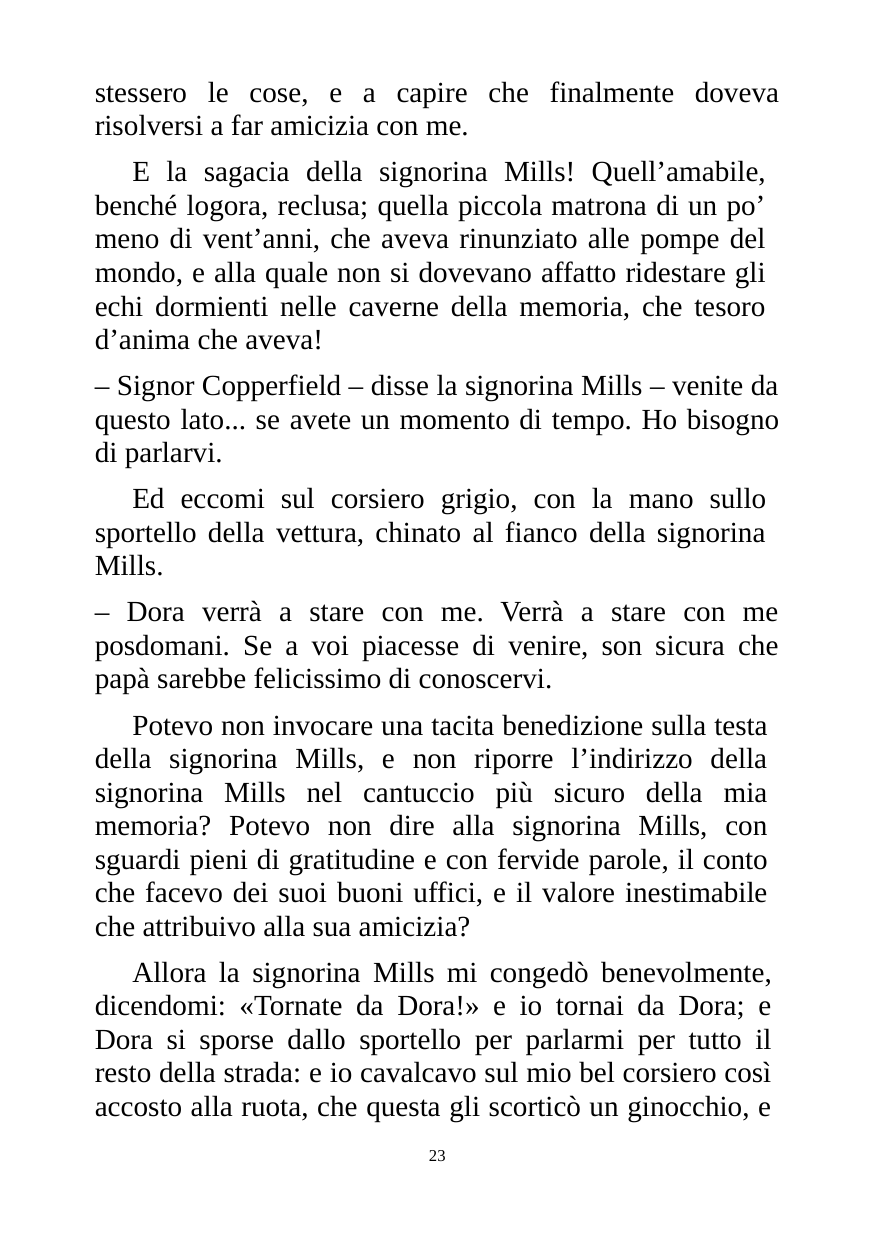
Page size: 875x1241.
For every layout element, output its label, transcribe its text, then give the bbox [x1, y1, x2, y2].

text Allora la signorina Mills mi congedò benevolmente, dicendomi: «Tornate da Dora!» e io tornai da Dora; e Dora si sporse dallo sportello per parlarmi per tutto il resto della strada: e io cavalcavo sul mio bel corsiero così accosto alla ruota, che questa gli scorticò un ginocchio, e [94, 955, 772, 1123]
text stessero le cose, e a capire che finalmente doveva risolversi a far amicizia con me. [94, 75, 779, 142]
text – Dora verrà a stare con me. Verrà a stare con me posdomani. Se a voi piacesse di venire, son sicura che papà sarebbe felicissimo di conoscervi. [94, 594, 779, 695]
text – Signor Copperfield – disse la signorina Mills – venite da questo lato... se avete un momento di tempo. Ho bisogno di parlarvi. [94, 368, 779, 469]
text Potevo non invocare una tacita benedizione sulla testa della signorina Mills, e non riporre l’indirizzo della signorina Mills nel cantuccio più sicuro della mia memoria? Potevo non dire alla signorina Mills, con sguardi pieni di gratitudine e con fervide parole, il conto che facevo dei suoi buoni uffici, e il valore inestimabile che attribuivo alla sua amicizia? [94, 708, 768, 942]
text E la sagacia della signorina Mills! Quell’amabile, benché logora, reclusa; quella piccola matrona di un po’ meno di vent’anni, che aveva rinunziato alle pompe del mondo, e alla quale non si dovevano affatto ridestare gli echi dormienti nelle caverne della memoria, che tesoro d’anima che aveva! [94, 154, 766, 356]
text Ed eccomi sul corsiero grigio, con la mano sullo sportello della vettura, chinato al fianco della signorina Mills. [94, 481, 767, 582]
